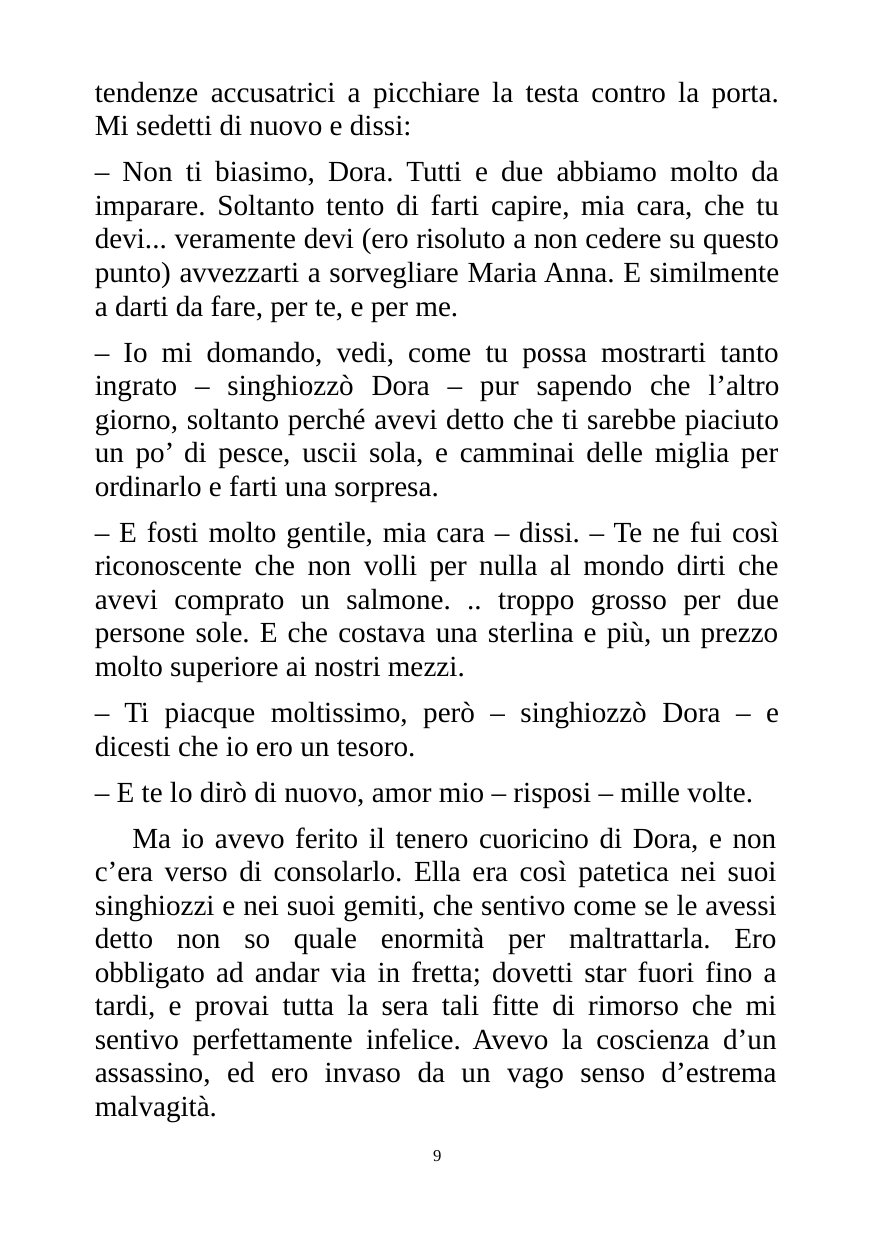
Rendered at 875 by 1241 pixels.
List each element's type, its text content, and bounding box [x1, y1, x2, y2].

text – E te lo dirò di nuovo, amor mio – risposi – mille volte. [94, 775, 779, 808]
text – Non ti biasimo, Dora. Tutti e due abbiamo molto da imparare. Soltanto tento di farti capire, mia cara, che tu devi... veramente devi (ero risoluto a non cedere su questo punto) avvezzarti a sorvegliare Maria Anna. E similmente a darti da fare, per te, e per me. [94, 154, 779, 322]
text Ma io avevo ferito il tenero cuoricino di Dora, e non c’era verso di consolarlo. Ella era così patetica nei suoi singhiozzi e nei suoi gemiti, che sentivo come se le avessi detto non so quale enormità per maltrattarla. Ero obbligato ad andar via in fretta; dovetti star fuori fino a tardi, e provai tutta la sera tali fitte di rimorso che mi sentivo perfettamente infelice. Avevo la coscienza d’un assassino, ed ero invaso da un vago senso d’estrema malvagità. [94, 821, 777, 1123]
text tendenze accusatrici a picchiare la testa contro la porta. Mi sedetti di nuovo e dissi: [94, 75, 779, 142]
text – E fosti molto gentile, mia cara – dissi. – Te ne fui così riconoscente che non volli per nulla al mondo dirti che avevi comprato un salmone. .. troppo grosso per due persone sole. E che costava una sterlina e più, un prezzo molto superiore ai nostri mezzi. [94, 515, 779, 683]
text – Ti piacque moltissimo, però – singhiozzò Dora – e dicesti che io ero un tesoro. [94, 695, 779, 762]
text – Io mi domando, vedi, come tu possa mostrarti tanto ingrato – singhiozzò Dora – pur sapendo che l’altro giorno, soltanto perché avevi detto che ti sarebbe piaciuto un po’ di pesce, uscii sola, e camminai delle miglia per ordinarlo e farti una sorpresa. [94, 335, 779, 502]
